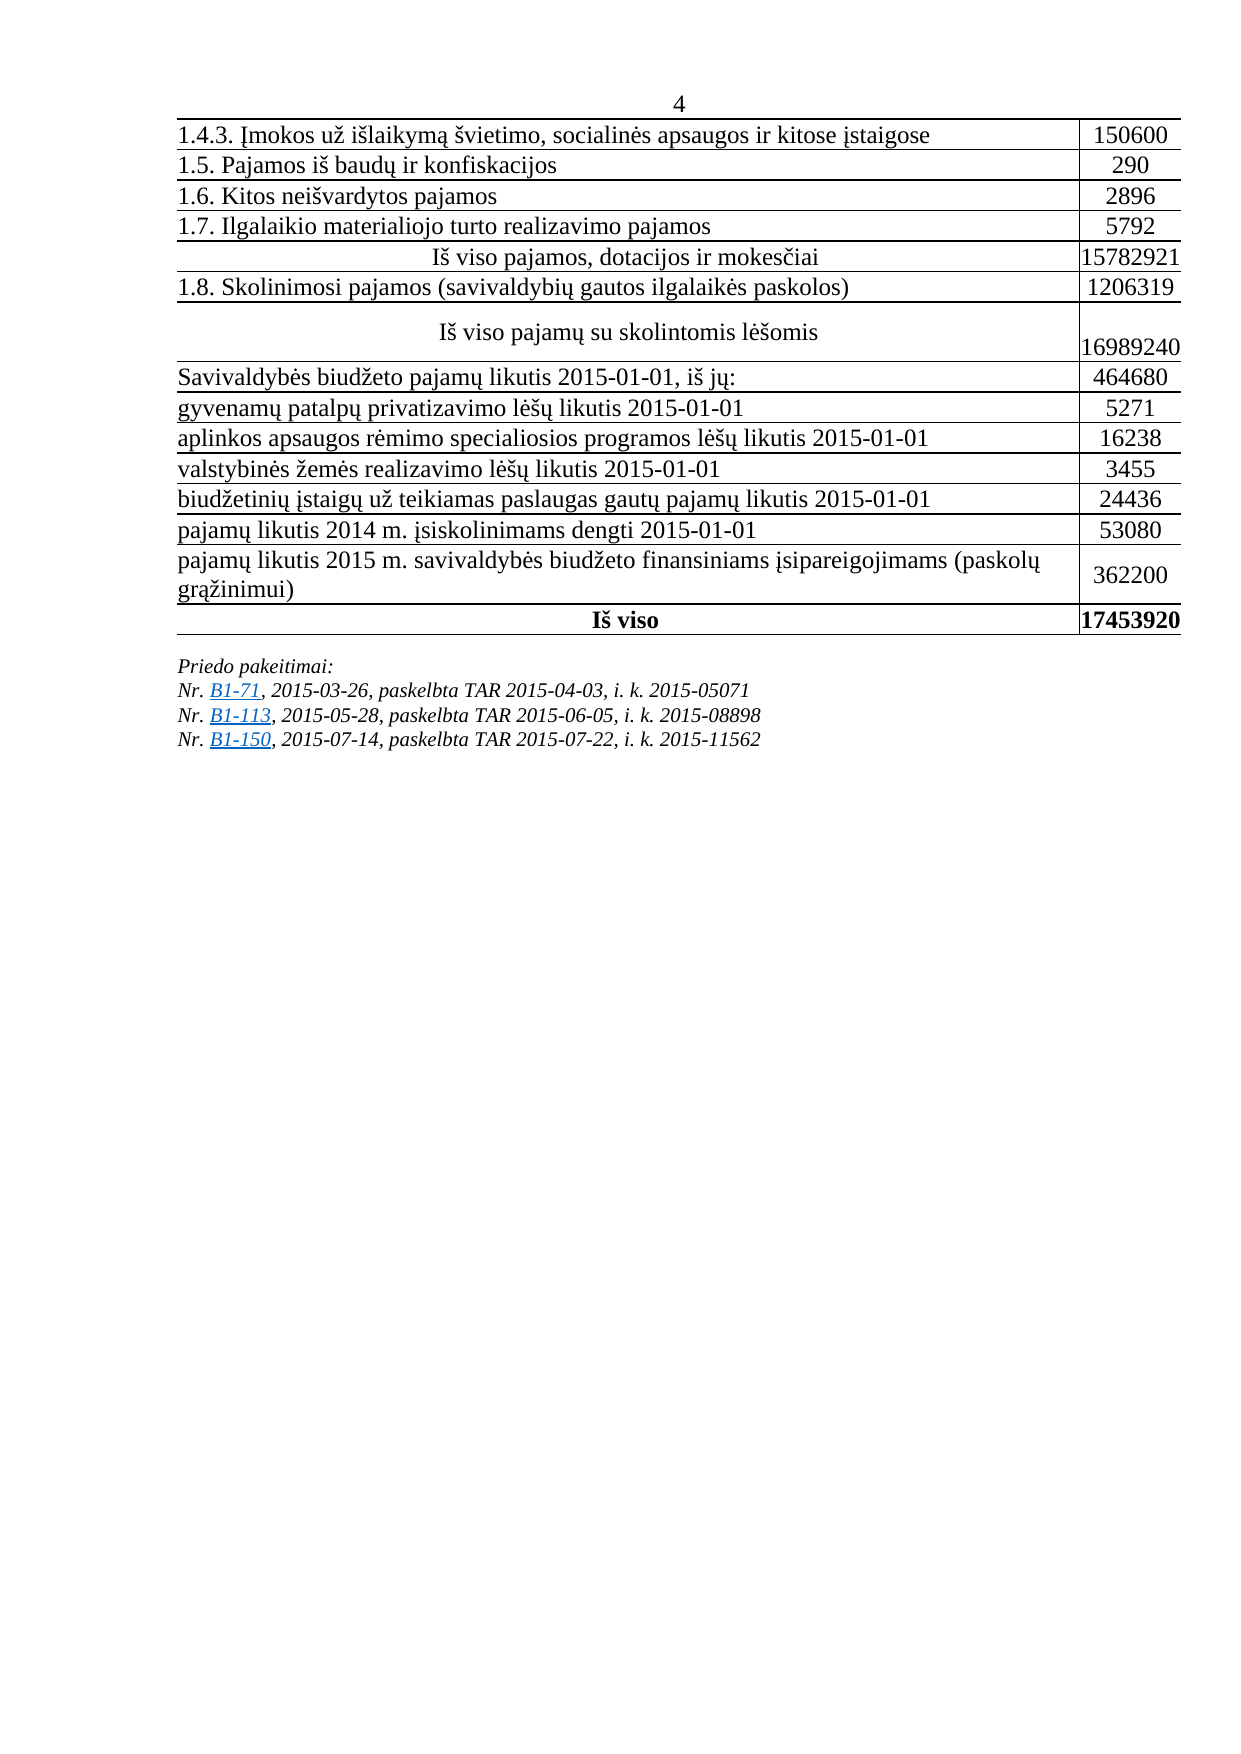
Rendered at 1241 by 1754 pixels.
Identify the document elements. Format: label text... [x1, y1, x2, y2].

table_cell 15782921 [1080, 242, 1181, 271]
table_cell 2896 [1080, 181, 1181, 210]
text Priedo pakeitimai: [177, 654, 1181, 678]
table_cell valstybinės žemės realizavimo lėšų likutis 2015-01-01 [177, 454, 1079, 483]
text Nr. B1-71, 2015-03-26, paskelbta TAR 2015-04-03, i. k. 2015-05071 [177, 678, 1181, 702]
table_cell 1.5. Pajamos iš baudų ir konfiskacijos [177, 150, 1079, 179]
table_cell 53080 [1080, 515, 1181, 544]
table_cell 5792 [1080, 211, 1181, 240]
text Nr. B1-113, 2015-05-28, paskelbta TAR 2015-06-05, i. k. 2015-08898 [177, 702, 1181, 727]
table_cell 16989240 [1080, 303, 1181, 361]
table_cell Savivaldybės biudžeto pajamų likutis 2015-01-01, iš jų: [177, 362, 1079, 391]
table_cell 362200 [1080, 545, 1181, 603]
table_cell 16238 [1080, 423, 1181, 452]
table_cell 1206319 [1080, 272, 1181, 301]
table_cell pajamų likutis 2014 m. įsiskolinimams dengti 2015-01-01 [177, 515, 1079, 544]
table_cell 290 [1080, 150, 1181, 179]
table_cell gyvenamų patalpų privatizavimo lėšų likutis 2015-01-01 [177, 393, 1079, 422]
table_cell 17453920 [1080, 605, 1181, 633]
table_cell Iš viso pajamų su skolintomis lėšomis [177, 303, 1079, 361]
table_cell pajamų likutis 2015 m. savivaldybės biudžeto finansiniams įsipareigojimams (paskolų grąžinimui) [177, 545, 1079, 603]
table_cell 150600 [1080, 120, 1181, 149]
table_cell Iš viso [177, 605, 1079, 633]
table_cell 24436 [1080, 484, 1181, 513]
table_cell 464680 [1080, 362, 1181, 391]
text Nr. B1-150, 2015-07-14, paskelbta TAR 2015-07-22, i. k. 2015-11562 [177, 727, 1181, 751]
table_cell 3455 [1080, 454, 1181, 483]
table_cell 1.6. Kitos neišvardytos pajamos [177, 181, 1079, 210]
table_cell 1.4.3. Įmokos už išlaikymą švietimo, socialinės apsaugos ir kitose įstaigose [177, 120, 1079, 149]
table_cell 1.8. Skolinimosi pajamos (savivaldybių gautos ilgalaikės paskolos) [177, 272, 1079, 301]
table_cell 5271 [1080, 393, 1181, 422]
table_cell aplinkos apsaugos rėmimo specialiosios programos lėšų likutis 2015-01-01 [177, 423, 1079, 452]
table_cell biudžetinių įstaigų už teikiamas paslaugas gautų pajamų likutis 2015-01-01 [177, 484, 1079, 513]
table_cell Iš viso pajamos, dotacijos ir mokesčiai [177, 242, 1079, 271]
table_cell 1.7. Ilgalaikio materialiojo turto realizavimo pajamos [177, 211, 1079, 240]
